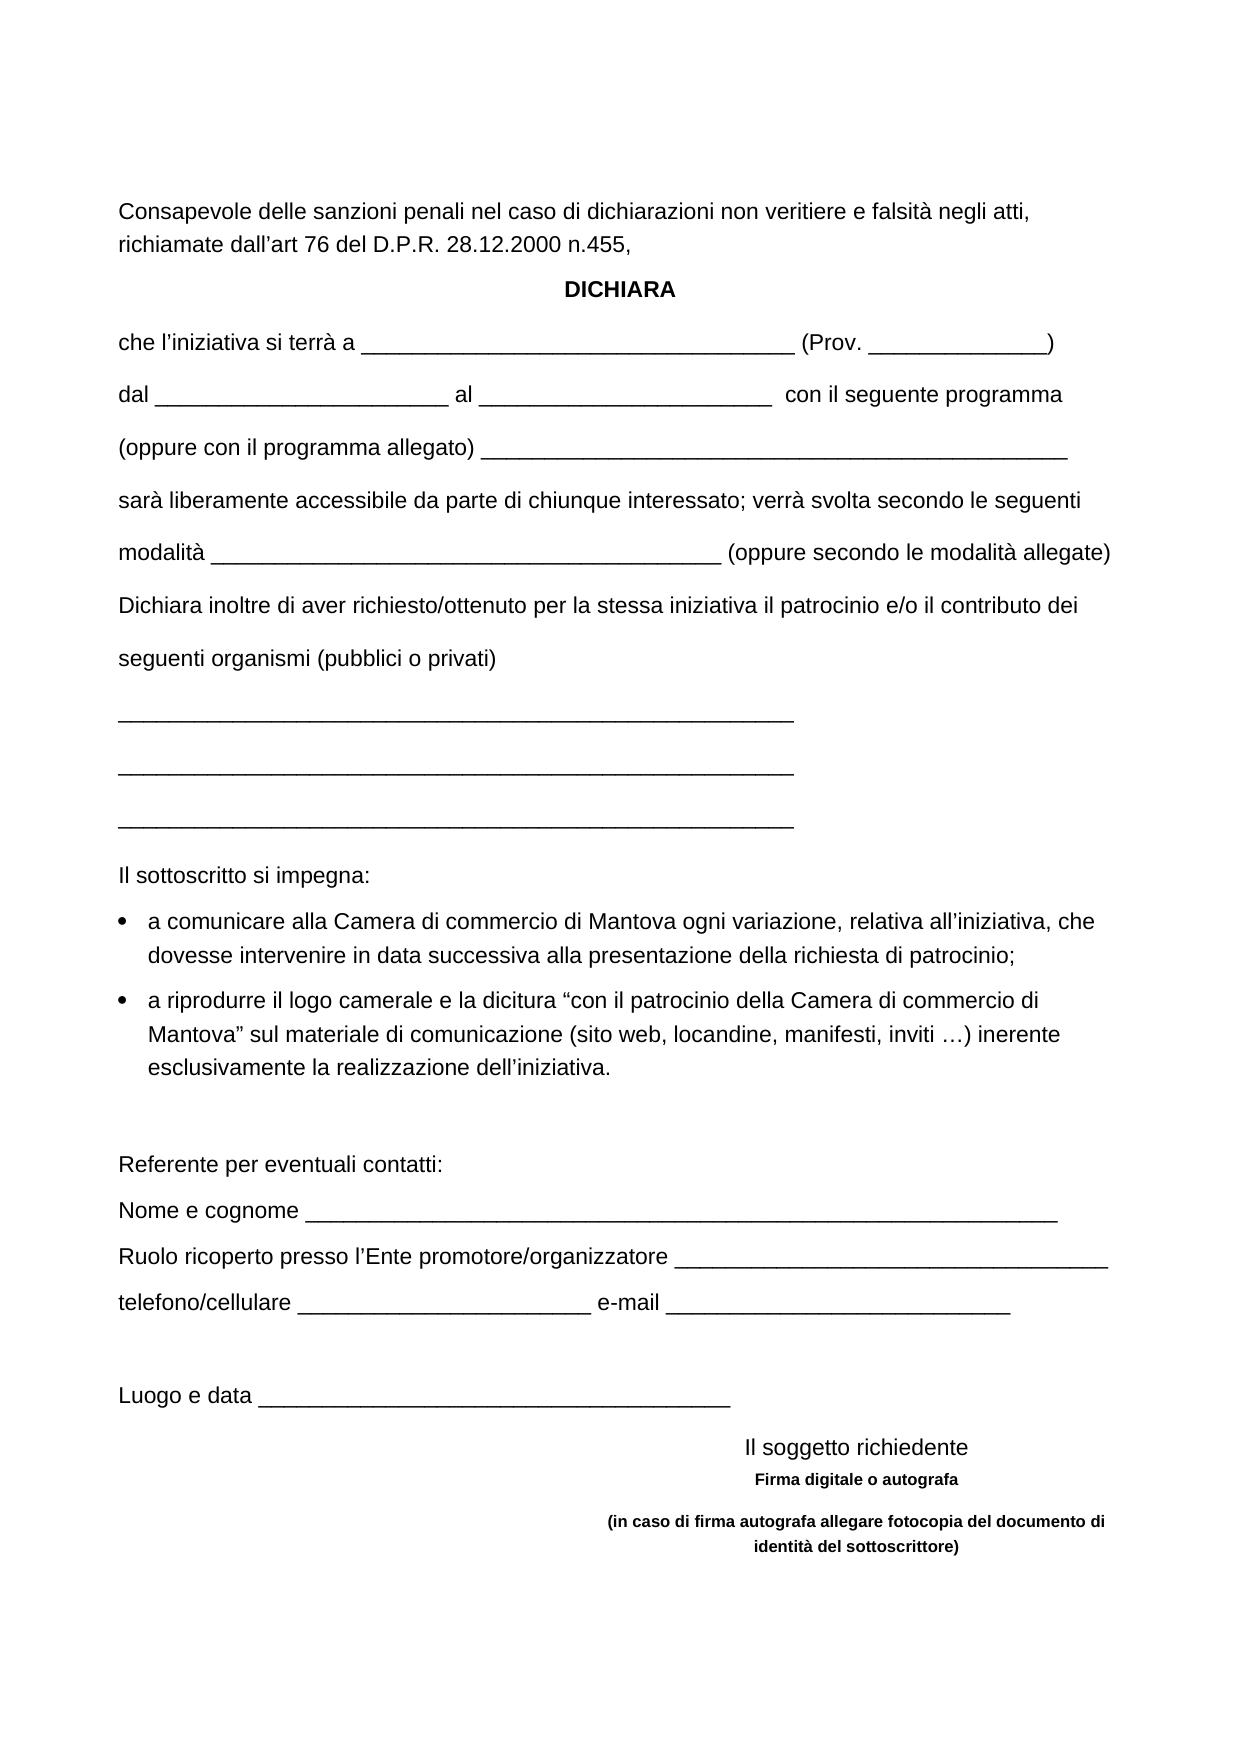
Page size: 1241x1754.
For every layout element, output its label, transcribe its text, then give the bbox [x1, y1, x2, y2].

text sarà liberamente accessibile da parte di chiunque interessato; verrà svolta secondo le seguenti modalità ________________________________________ (oppure secondo le modalità allegate) [118, 487, 1122, 566]
list a riprodurre il logo camerale e la dicitura “con il patrocinio della Camera di commercio di Mantova” sul materiale di comunicazione (sito web, locandine, manifesti, inviti …) inerente esclusivamente la realizzazione dell’iniziativa. [118, 981, 1122, 1081]
text Il sottoscritto si impegna: [118, 856, 1122, 889]
text che l’iniziativa si terrà a __________________________________ (Prov. ______________) [118, 328, 1122, 355]
text Dichiara inoltre di aver richiesto/ottenuto per la stessa iniziativa il patrocinio e/o il contributo dei seguenti organismi (pubblici o privati) [118, 592, 1122, 671]
text _____________________________________________________ [118, 803, 1122, 829]
list a comunicare alla Camera di commercio di Mantova ogni variazione, relativa all’iniziativa, che dovesse intervenire in data successiva alla presentazione della richiesta di patrocinio; [118, 901, 1122, 968]
text Ruolo ricoperto presso l’Ente promotore/organizzatore __________________________________ [118, 1237, 1122, 1271]
text DICHIARA [118, 276, 1122, 302]
text Luogo e data _____________________________________ [118, 1382, 1122, 1408]
text Referente per eventuali contatti: [118, 1146, 1122, 1179]
text telefono/cellulare _______________________ e-mail ___________________________ [118, 1283, 1122, 1317]
text _____________________________________________________ [118, 750, 1122, 776]
text Consapevole delle sanzioni penali nel caso di dichiarazioni non veritiere e falsità negli atti, richiamate dall’art 76 del D.P.R. 28.12.2000 n.455, [118, 192, 1122, 259]
text (in caso di firma autografa allegare fotocopia del documento di identità del sottoscrittore) [591, 1507, 1122, 1557]
text Il soggetto richiedente [591, 1441, 1122, 1459]
text Firma digitale o autografa [591, 1466, 1122, 1491]
text Nome e cognome ___________________________________________________________ [118, 1192, 1122, 1225]
text dal _______________________ al _______________________ con il seguente programma (oppure con il programma allegato) ______________________________________________ [118, 381, 1122, 460]
text _____________________________________________________ [118, 697, 1122, 724]
